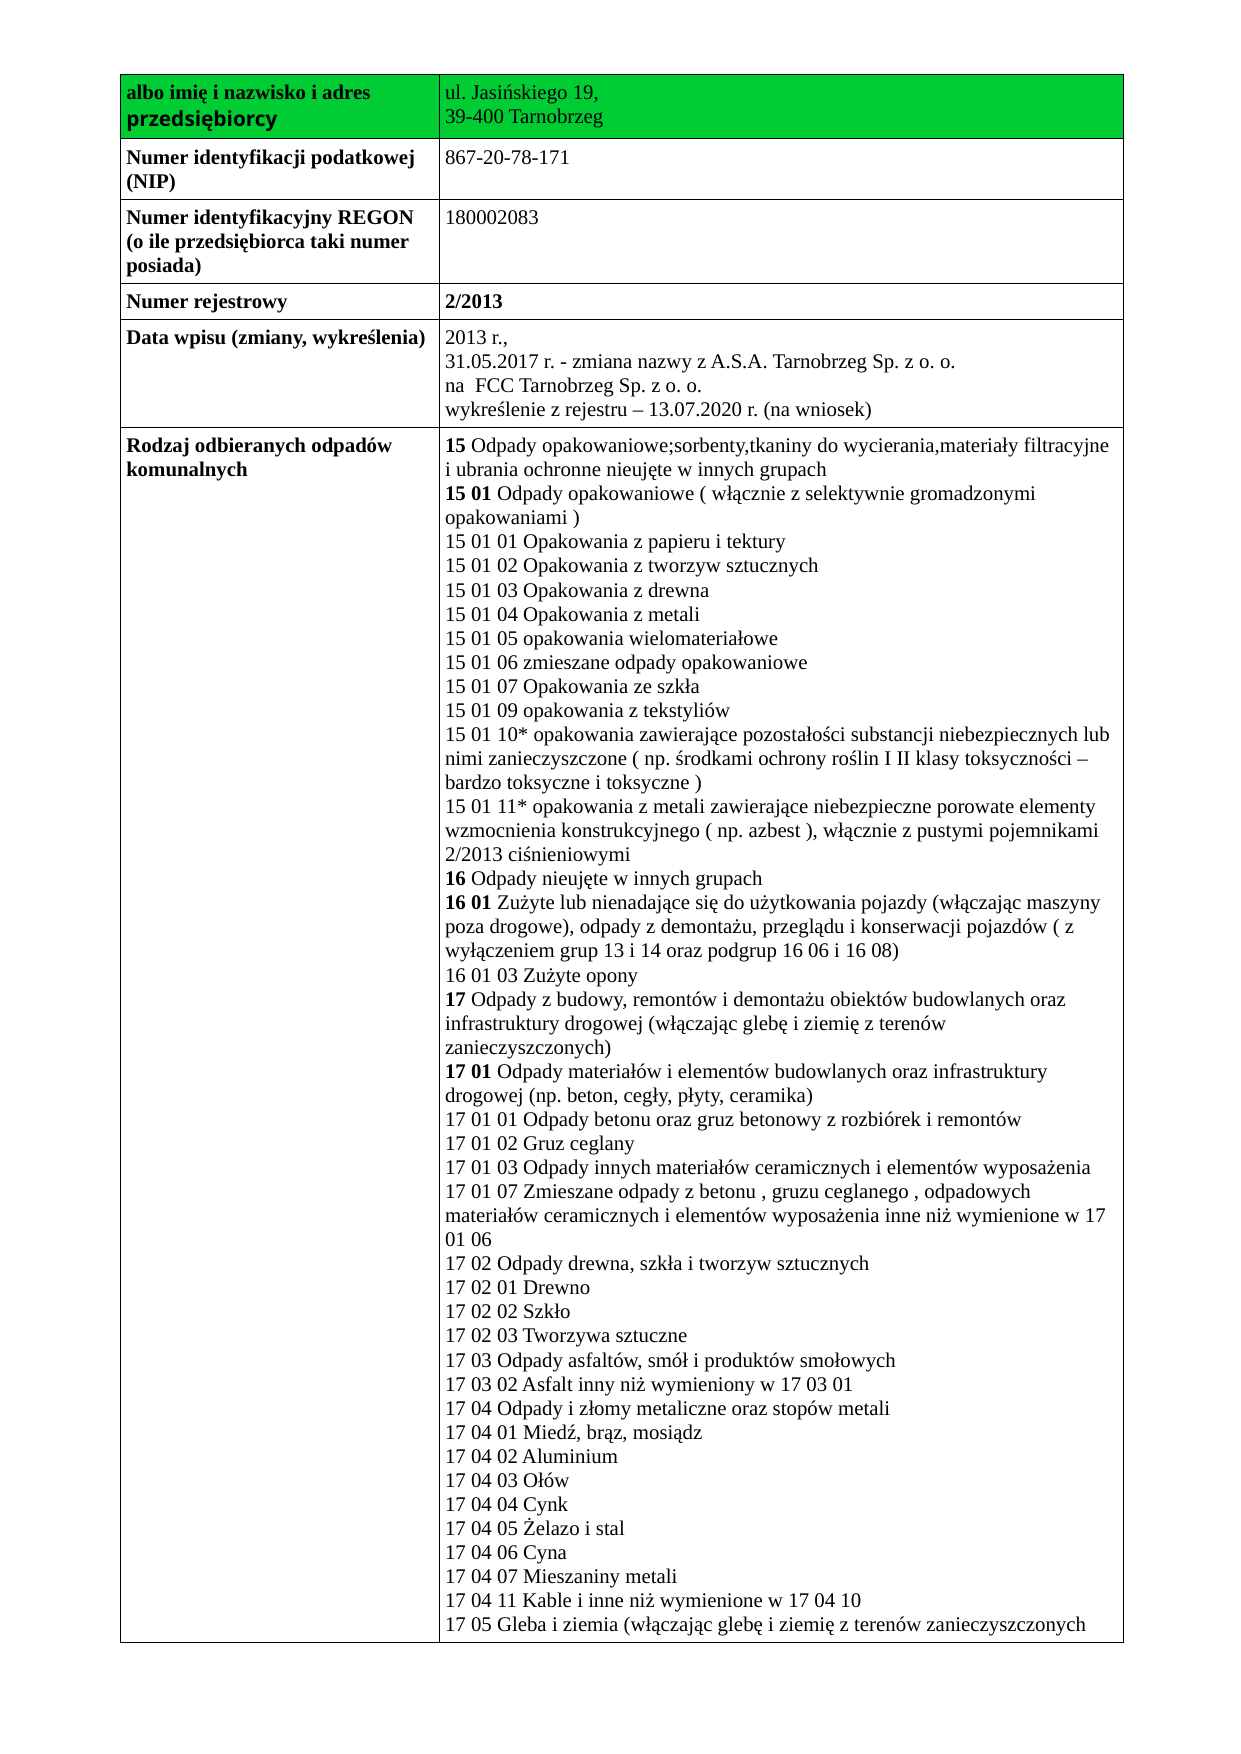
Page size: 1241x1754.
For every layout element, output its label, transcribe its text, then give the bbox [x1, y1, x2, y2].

table_cell Numer rejestrowy [121, 284, 439, 319]
table_cell 15 Odpady opakowaniowe;sorbenty,tkaniny do wycierania,materiały filtracyjne i ubrania ochronne nieujęte w innych grupach 15 01 Odpady opakowaniowe ( włącznie z selektywnie gromadzonymi opakowaniami ) 15 01 01 Opakowania z papieru i tektury 15 01 02 Opakowania z tworzyw sztucznych 15 01 03 Opakowania z drewna 15 01 04 Opakowania z metali 15 01 05 opakowania wielomateriałowe 15 01 06 zmieszane odpady opakowaniowe 15 01 07 Opakowania ze szkła 15 01 09 opakowania z tekstyliów 15 01 10* opakowania zawierające pozostałości substancji niebezpiecznych lub nimi zanieczyszczone ( np. środkami ochrony roślin I II klasy toksyczności – bardzo toksyczne i toksyczne ) 15 01 11* opakowania z metali zawierające niebezpieczne porowate elementy wzmocnienia konstrukcyjnego ( np. azbest ), włącznie z pustymi pojemnikami 2/2013 ciśnieniowymi 16 Odpady nieujęte w innych grupach 16 01 Zużyte lub nienadające się do użytkowania pojazdy (włączając maszyny poza drogowe), odpady z demontażu, przeglądu i konserwacji pojazdów ( z wyłączeniem grup 13 i 14 oraz podgrup 16 06 i 16 08) 16 01 03 Zużyte opony 17 Odpady z budowy, remontów i demontażu obiektów budowlanych oraz infrastruktury drogowej (włączając glebę i ziemię z terenów zanieczyszczonych) 17 01 Odpady materiałów i elementów budowlanych oraz infrastruktury drogowej (np. beton, cegły, płyty, ceramika) 17 01 01 Odpady betonu oraz gruz betonowy z rozbiórek i remontów 17 01 02 Gruz ceglany 17 01 03 Odpady innych materiałów ceramicznych i elementów wyposażenia 17 01 07 Zmieszane odpady z betonu , gruzu ceglanego , odpadowych materiałów ceramicznych i elementów wyposażenia inne niż wymienione w 17 01 06 17 02 Odpady drewna, szkła i tworzyw sztucznych 17 02 01 Drewno 17 02 02 Szkło 17 02 03 Tworzywa sztuczne 17 03 Odpady asfaltów, smół i produktów smołowych 17 03 02 Asfalt inny niż wymieniony w 17 03 01 17 04 Odpady i złomy metaliczne oraz stopów metali 17 04 01 Miedź, brąz, mosiądz 17 04 02 Aluminium 17 04 03 Ołów 17 04 04 Cynk 17 04 05 Żelazo i stal 17 04 06 Cyna 17 04 07 Mieszaniny metali 17 04 11 Kable i inne niż wymienione w 17 04 10 17 05 Gleba i ziemia (włączając glebę i ziemię z terenów zanieczyszczonych [440, 428, 1123, 1642]
table_cell 867-20-78-171 [440, 139, 1123, 198]
table_cell 180002083 [440, 200, 1123, 283]
table_cell 2/2013 [440, 284, 1123, 319]
table_header albo imię i nazwisko i adres przedsiębiorcy [121, 75, 439, 138]
table_cell 2013 r., 31.05.2017 r. - zmiana nazwy z A.S.A. Tarnobrzeg Sp. z o. o. na FCC Tarnobrzeg Sp. z o. o. wykreślenie z rejestru – 13.07.2020 r. (na wniosek) [440, 320, 1123, 427]
table_cell Numer identyfikacyjny REGON (o ile przedsiębiorca taki numer posiada) [121, 200, 439, 283]
table_header ul. Jasińskiego 19, 39-400 Tarnobrzeg [440, 75, 1123, 138]
table_cell Numer identyfikacji podatkowej (NIP) [121, 139, 439, 198]
table_cell Data wpisu (zmiany, wykreślenia) [121, 320, 439, 427]
table_cell Rodzaj odbieranych odpadów komunalnych [121, 428, 439, 1642]
